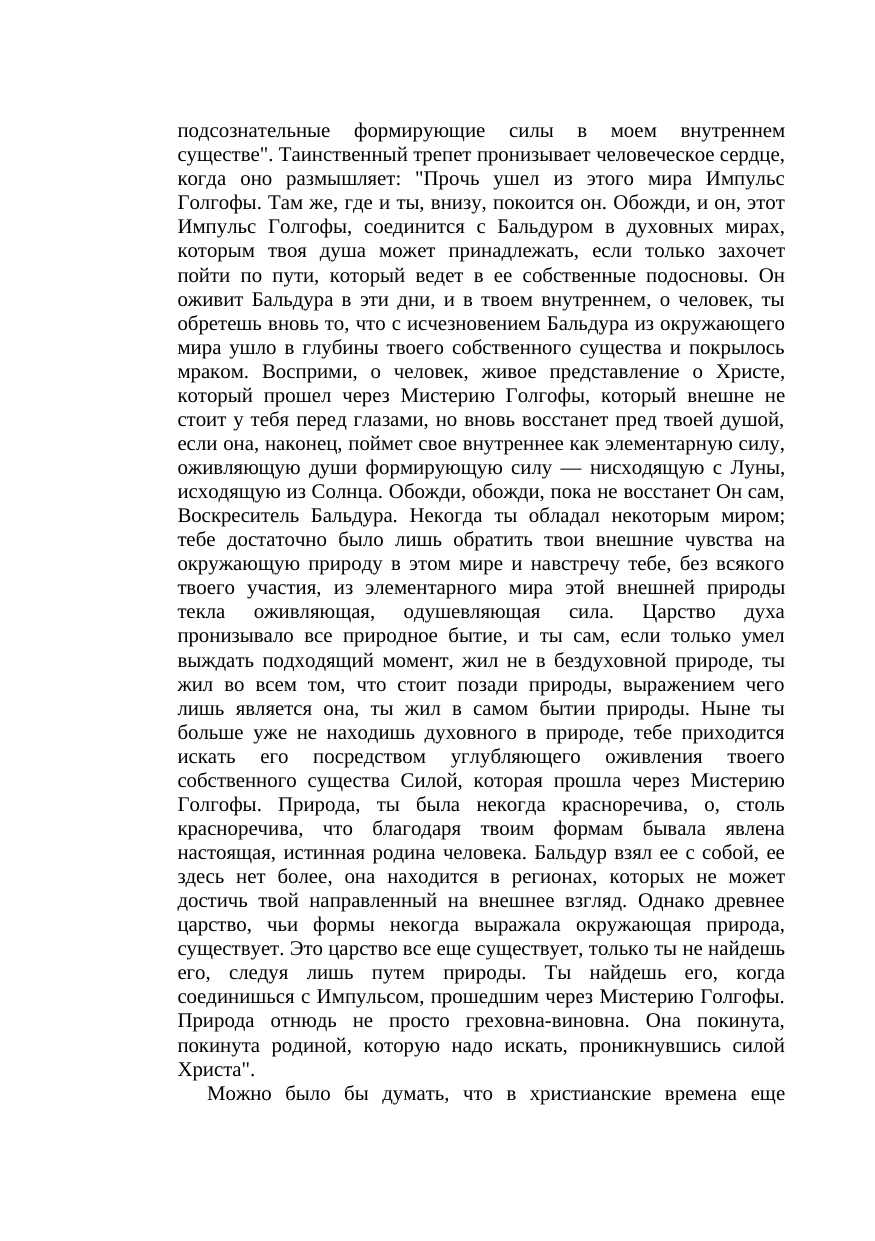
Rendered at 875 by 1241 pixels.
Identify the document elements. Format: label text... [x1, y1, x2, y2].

text подсознательные формирующие силы в моем внутреннем существе". Таинственный трепет пронизывает человеческое сердце, когда оно размышляет: "Прочь ушел из этого мира Импульс Голгофы. Там же, где и ты, внизу, покоится он. Обожди, и он, этот Импульс Голгофы, соединится с Бальдуром в духовных мирах, которым твоя душа может принадлежать, если только захочет пойти по пути, который ведет в ее собственные подосновы. Он оживит Бальдура в эти дни, и в твоем внутреннем, о человек, ты обретешь вновь то, что с исчезновением Бальдура из окружающего мира ушло в глубины твоего собственного существа и покрылось мраком. Восприми, о человек, живое представление о Христе, который прошел через Мистерию Голгофы, который внешне не стоит у тебя перед глазами, но вновь восстанет пред твоей душой, если она, наконец, поймет свое внутреннее как элементарную силу, оживляющую души формирующую силу — нисходящую с Луны, исходящую из Солнца. Обожди, обожди, пока не восстанет Он сам, Воскреситель Бальдура. Некогда ты обладал некоторым миром; тебе достаточно было лишь обратить твои внешние чувства на окружающую природу в этом мире и навстречу тебе, без всякого твоего участия, из элементарного мира этой внешней природы текла оживляющая, одушевляющая сила. Царство духа пронизывало все природное бытие, и ты сам, если только умел выждать подходящий момент, жил не в бездуховной природе, ты жил во всем том, что стоит позади природы, выражением чего лишь является она, ты жил в самом бытии природы. Ныне ты больше уже не находишь духовного в природе, тебе приходится искать его посредством углубляющего оживления твоего собственного существа Силой, которая прошла через Мистерию Голгофы. Природа, ты была некогда красноречива, о, столь красноречива, что благодаря твоим формам бывала явлена настоящая, истинная родина человека. Бальдур взял ее с собой, ее здесь нет более, она находится в регионах, которых не может достичь твой направленный на внешнее взгляд. Однако древнее царство, чьи формы некогда выражала окружающая природа, существует. Это царство все еще существует, только ты не найдешь его, следуя лишь путем природы. Ты найдешь его, когда соединишься с Импульсом, прошедшим через Мистерию Голгофы. Природа отнюдь не просто греховна-виновна. Она покинута, покинута родиной, которую надо искать, проникнувшись силой Христа". [177, 118, 786, 1081]
text Можно было бы думать, что в христианские времена еще [177, 1081, 786, 1105]
